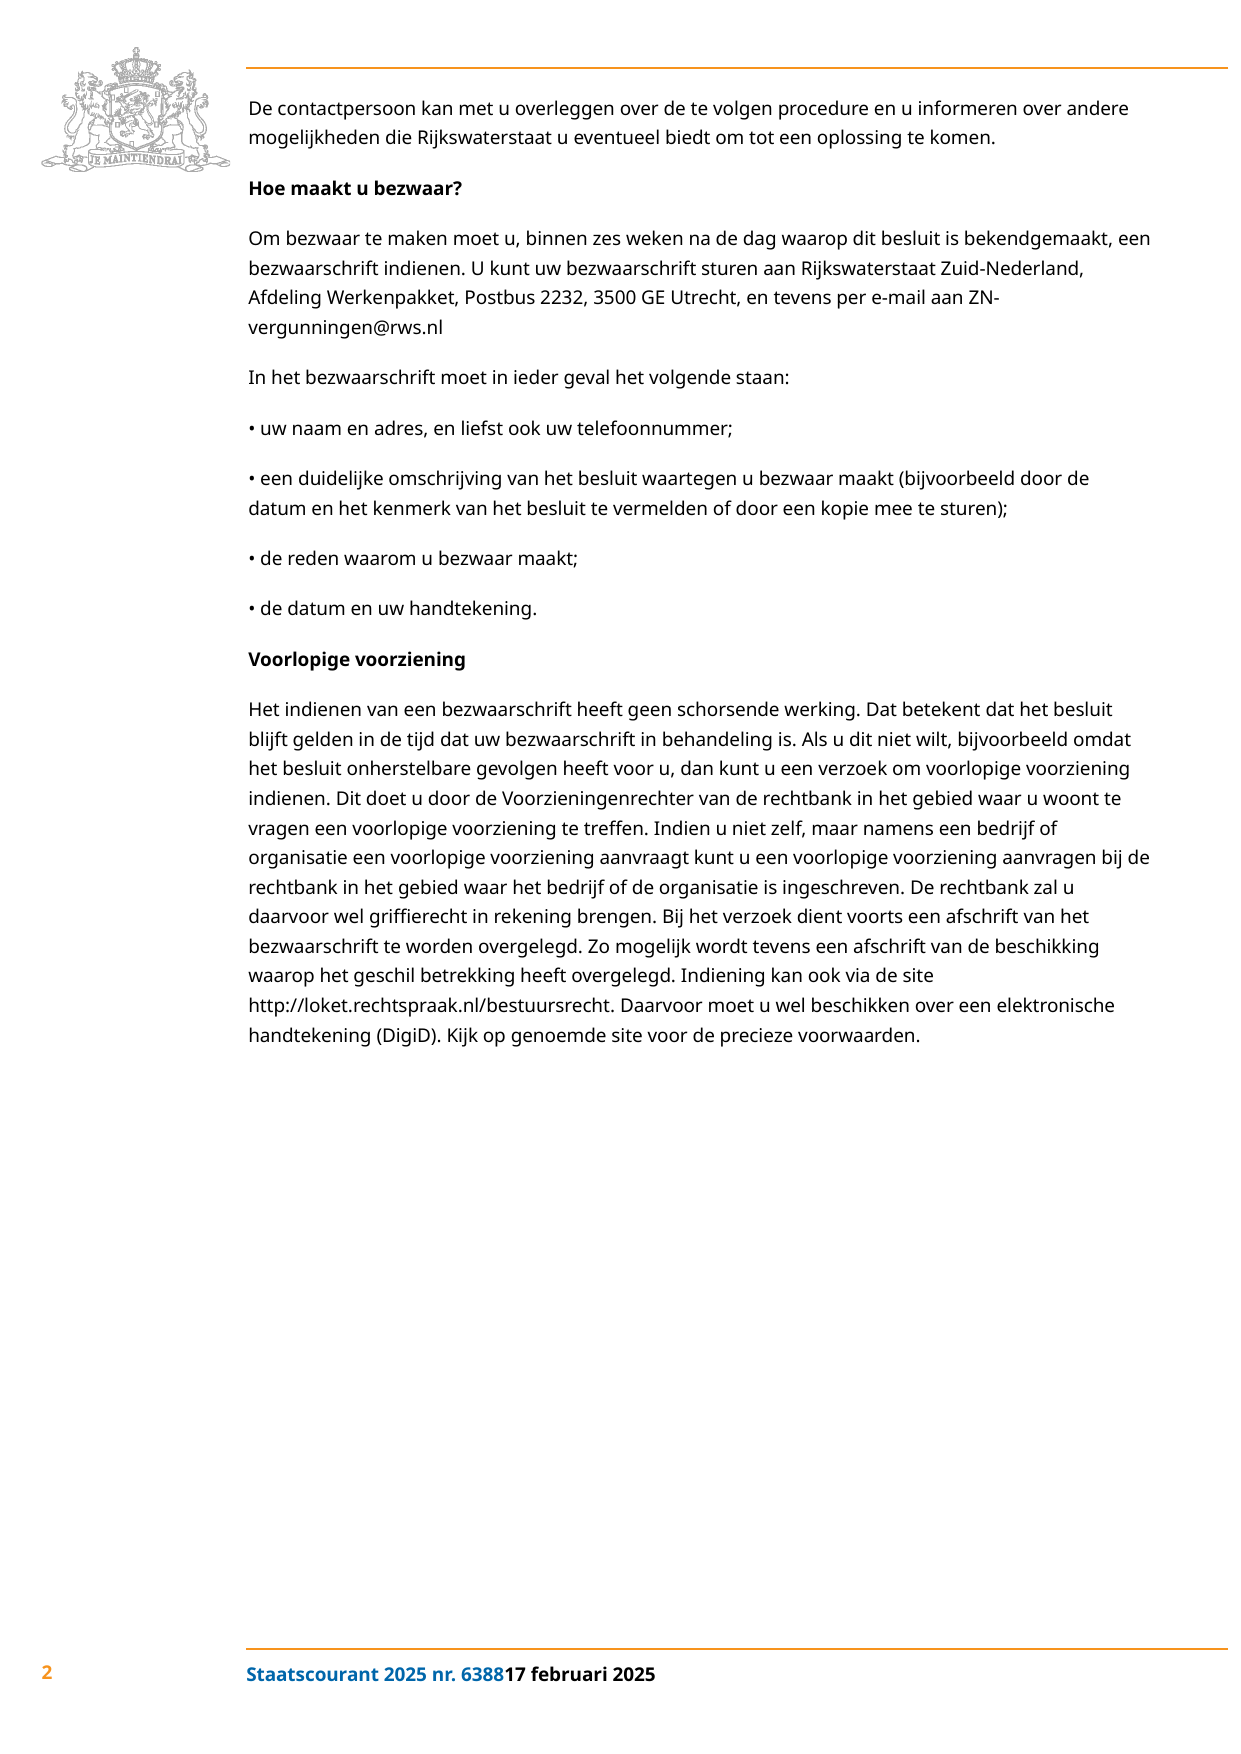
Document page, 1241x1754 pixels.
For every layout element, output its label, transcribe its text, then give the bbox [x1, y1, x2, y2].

text In het bezwaarschrift moet in ieder geval het volgende staan: [248, 364, 1152, 390]
text Voorlopige voorziening [248, 646, 1152, 672]
text Het indienen van een bezwaarschrift heeft geen schorsende werking. Dat betekent dat het besluit blijft gelden in de tijd dat uw bezwaarschrift in behandeling is. Als u dit niet wilt, bijvoorbeeld omdat het besluit onherstelbare gevolgen heeft voor u, dan kunt u een verzoek om voorlopige voorziening indienen. Dit doet u door de Voorzieningenrechter van de rechtbank in het gebied waar u woont te vragen een voorlopige voorziening te treffen. Indien u niet zelf, maar namens een bedrijf of organisatie een voorlopige voorziening aanvraagt kunt u een voorlopige voorziening aanvragen bij de rechtbank in het gebied waar het bedrijf of de organisatie is ingeschreven. De rechtbank zal u daarvoor wel griffierecht in rekening brengen. Bij het verzoek dient voorts een afschrift van het bezwaarschrift te worden overgelegd. Zo mogelijk wordt tevens een afschrift van de beschikking waarop het geschil betrekking heeft overgelegd. Indiening kan ook via de site http://loket.rechtspraak.nl/bestuursrecht. Daarvoor moet u wel beschikken over een elektronische handtekening (DigiD). Kijk op genoemde site voor de precieze voorwaarden. [248, 696, 1152, 1048]
text • de datum en uw handtekening. [248, 596, 1152, 621]
picture [41, 47, 231, 172]
text • een duidelijke omschrijving van het besluit waartegen u bezwaar maakt (bijvoorbeeld door de datum en het kenmerk van het besluit te vermelden of door een kopie mee te sturen); [248, 465, 1152, 521]
text • de reden waarom u bezwaar maakt; [248, 545, 1152, 571]
text Hoe maakt u bezwaar? [248, 175, 1152, 201]
text De contactpersoon kan met u overleggen over de te volgen procedure en u informeren over andere mogelijkheden die Rijkswaterstaat u eventueel biedt om tot een oplossing te komen. [248, 95, 1152, 150]
text • uw naam en adres, en liefst ook uw telefoonnummer; [248, 415, 1152, 441]
text Om bezwaar te maken moet u, binnen zes weken na de dag waarop dit besluit is bekendgemaakt, een bezwaarschrift indienen. U kunt uw bezwaarschrift sturen aan Rijkswaterstaat Zuid-Nederland, Afdeling Werkenpakket, Postbus 2232, 3500 GE Utrecht, en tevens per e-mail aan ZN-vergunningen@rws.nl [248, 225, 1152, 340]
